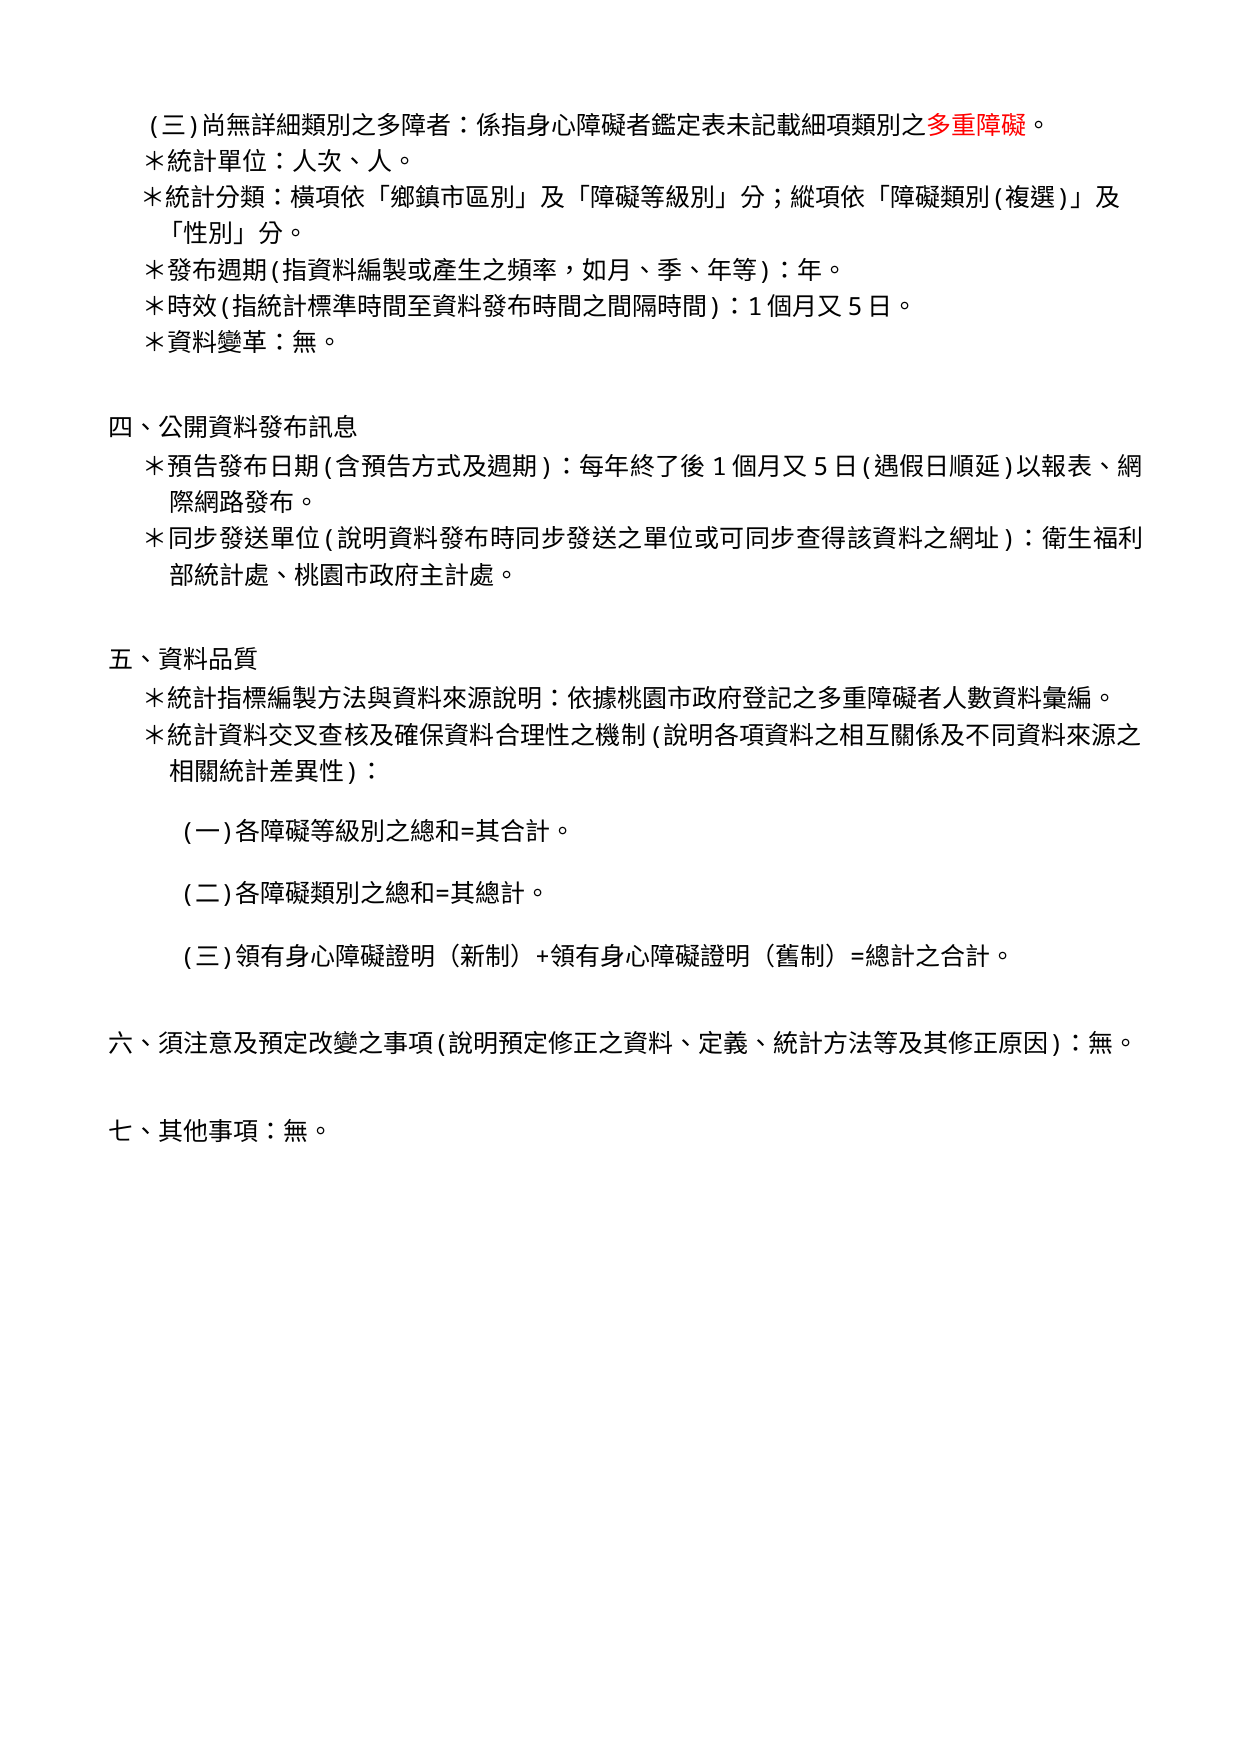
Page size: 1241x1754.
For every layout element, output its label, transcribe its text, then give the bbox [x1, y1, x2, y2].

table_header 統計資料背景說明 資料種類：社會福利服務統計 資料項目：桃園市多重障礙者人數按多重障礙類別分 一、發布及編製機關單位 ＊發布機關、單位：桃園市政府社會局會計室 ＊編製單位：桃園市政府社會局身心障礙福利科 ＊聯絡電話：(03)3322101#6444 ＊傳真：(03)3348721 ＊電子信箱：10075291@mail.tycg.gov.tw 二、發布形式 ＊口頭： ( )記者會或說明會 ＊書面： ( )新聞稿 ( )報表 ( )書刊，刊名： ＊電子媒體： ( )線上書刊及資料庫， 網址： ( )磁片 ( )光碟片 (√)其他 Open Document File (odf)、Portable Document Format (pdf) 或Excel檔案。 三、資料範圍、週期及時效 ＊統計地區範圍及對象：凡本市領有身心障礙證明者，且證明上註記之ICD診斷編碼對應回舊制障礙類別，具有二類或二類以上舊制障礙類別者，均為統計對象。 ＊統計標準時間：以12月底之事實為準。 ＊統計項目定義： (一)多重障礙人數：係指領有身心障礙證明，且證明上註記之ICD診斷編碼對應回舊制障礙類別，具有二類或二類以上舊制障礙類別者之人數，並依舊制之障礙類別分別歸類，故總計為重複之人次。 (二)障礙等級別：係指依「身心障礙等級」所核列之障礙等級。 (三)尚無詳細類別之多障者：係指身心障礙者鑑定表未記載細項類別之多重障礙。 ＊統計單位：人次、人。 ＊統計分類：橫項依「鄉鎮市區別」及「障礙等級別」分；縱項依「障礙類別(複選)」及「性別」分。 ＊發布週期(指資料編製或產生之頻率，如月、季、年等)：年。 ＊時效(指統計標準時間至資料發布時間之間隔時間)：1個月又5日。 ＊資料變革：無。 四、公開資料發布訊息 ＊預告發布日期(含預告方式及週期)：每年終了後1個月又5日(遇假日順延)以報表、網際網路發布。 ＊同步發送單位(說明資料發布時同步發送之單位或可同步查得該資料之網址)：衛生福利部統計處、桃園市政府主計處。 五、資料品質 ＊統計指標編製方法與資料來源說明：依據桃園市政府登記之多重障礙者人數資料彙編。 ＊統計資料交叉查核及確保資料合理性之機制(說明各項資料之相互關係及不同資料來源之相關統計差異性)： (一)各障礙等級別之總和=其合計。 (二)各障礙類別之總和=其總計。 (三)領有身心障礙證明（新制）+領有身心障礙證明（舊制）=總計之合計。 六、須注意及預定改變之事項(說明預定修正之資料、定義、統計方法等及其修正原因)：無。 七、其他事項：無。 [98, 105, 1155, 1150]
